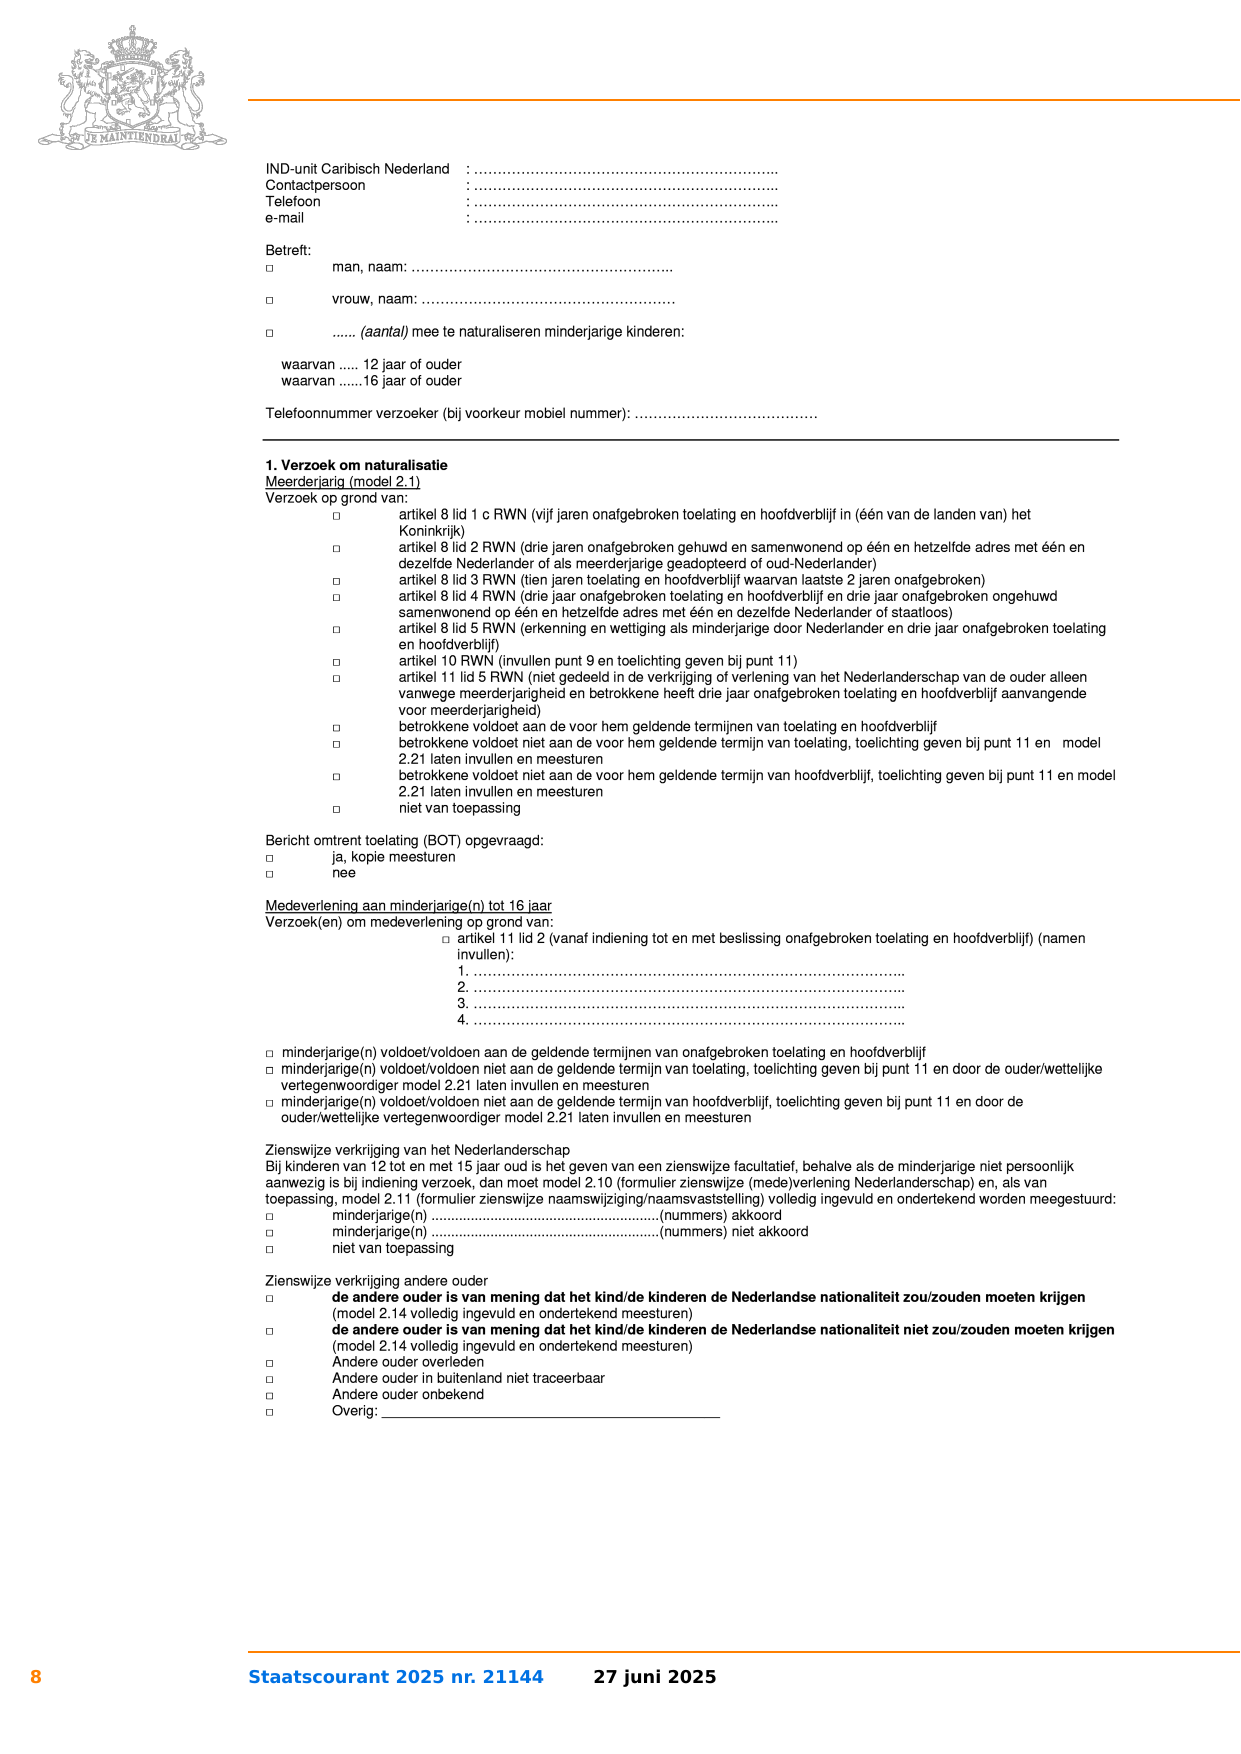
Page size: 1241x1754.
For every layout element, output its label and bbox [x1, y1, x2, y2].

picture [248, 151, 1134, 1434]
picture [38, 25, 227, 150]
